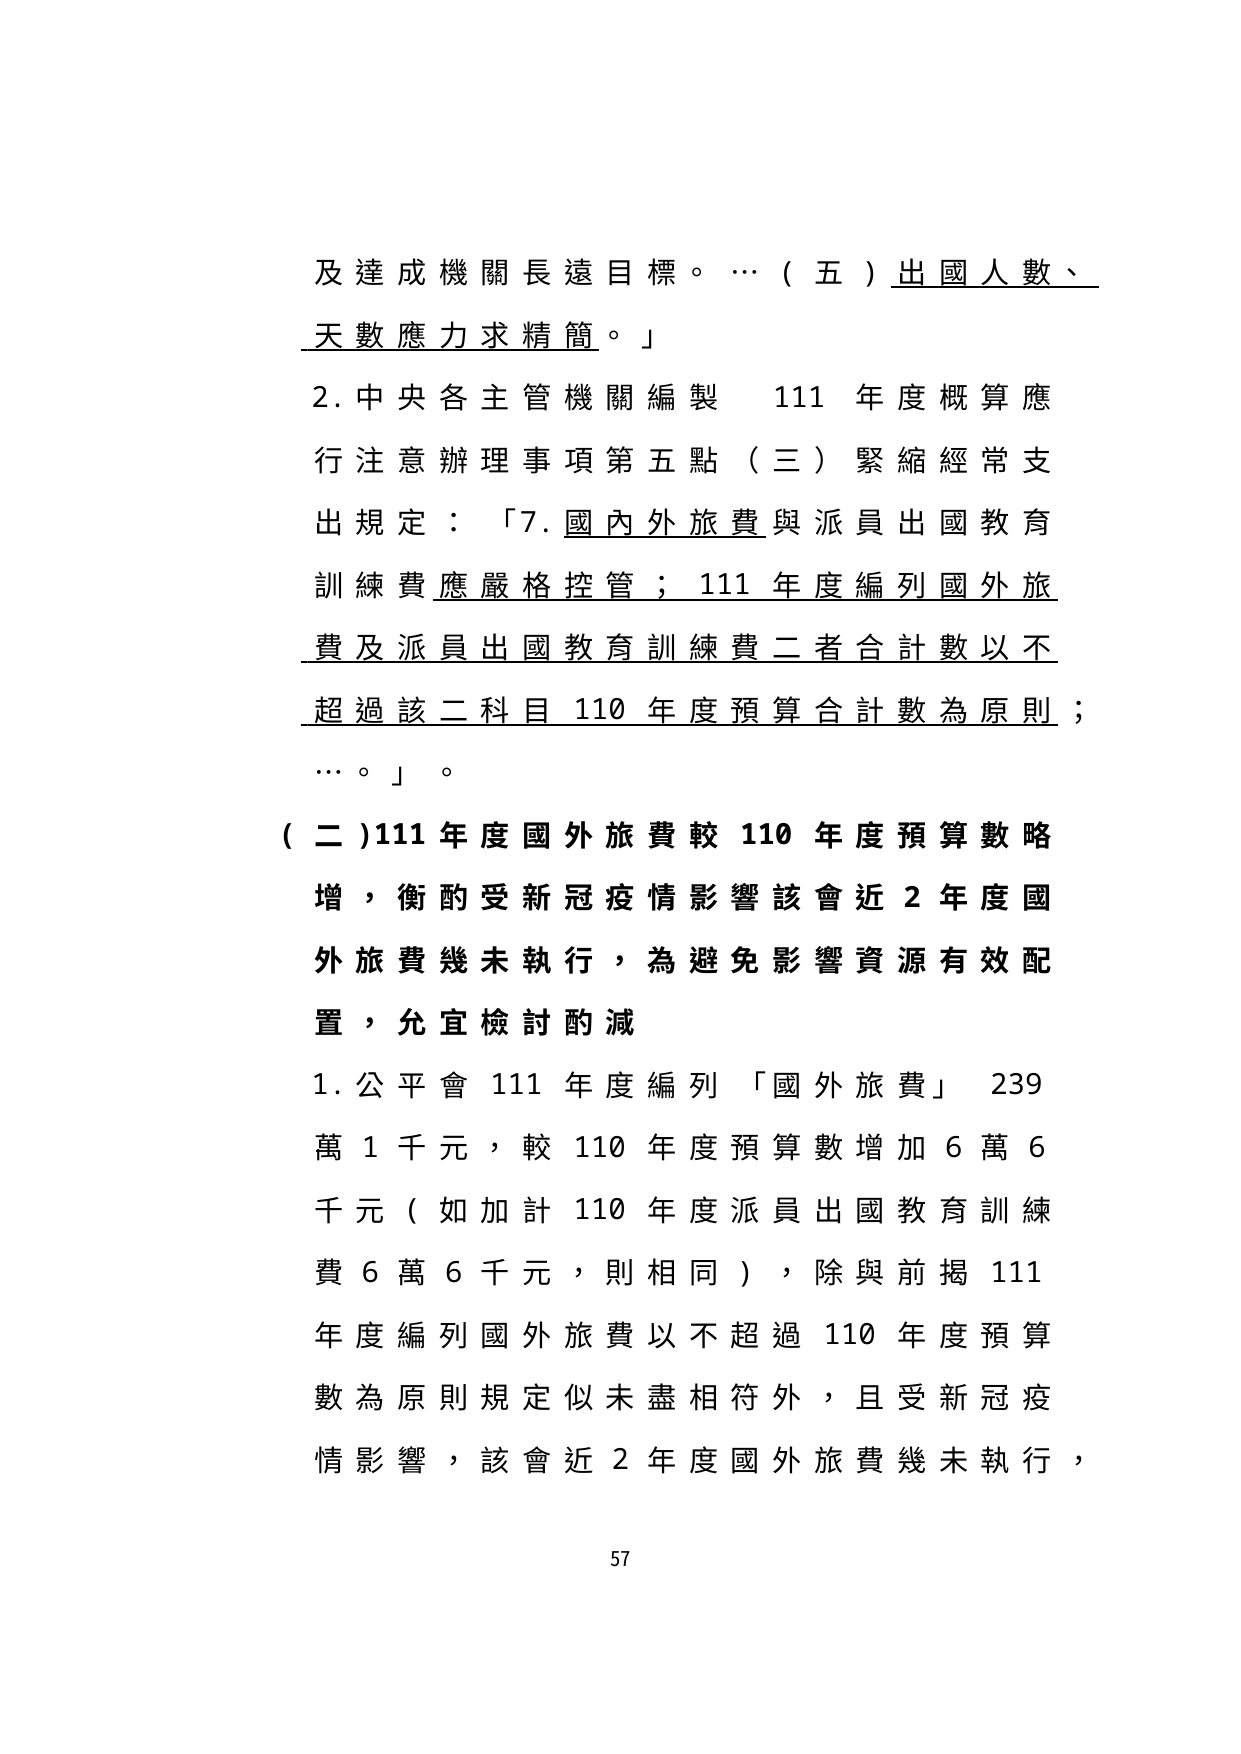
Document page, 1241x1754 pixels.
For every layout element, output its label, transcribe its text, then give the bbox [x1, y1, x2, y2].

text 2.中央各主管機關編製 111 年度概算應行注意辦理事項第五點（三）緊縮經常支出規定：「7.國內外旅費與派員出國教育訓練費應嚴格控管；111年度編列國外旅費及派員出國教育訓練費二者合計數以不超過該二科目110年度預算合計數為原則；…。」。 [271, 354, 1058, 792]
text 1.公平會111年度編列「國外旅費」239萬1千元，較110年度預算數增加6萬6千元(如加計110年度派員出國教育訓練費6萬6千元，則相同)，除與前揭111年度編列國外旅費以不超過110年度預算數為原則規定似未盡相符外，且受新冠疫情影響，該會近2年度國外旅費幾未執行，109年度「國外旅費」預算數244萬7千元，僅執行12萬3千元(執行率僅5.03%)，110年度預算數232萬5千元，截至8月底止均未執行(詳表1)。 [271, 1042, 1058, 1479]
text 1.行政院及所屬各級機關因公派員出國案件編審要點第2點第1項：「本院、各機關及基金因公派員出國，應依本院所定年度預算籌編原則及編製概算應行注意事項等有關規定，通盤檢討審慎編製年度派員出國計畫及編列國外旅費。」、同要點第3點復規定：「本院、各機關及基金應依下列原則，編製年度派員出國計畫：(一)確屬業務需要，且有助提升施政品質。(二)有益國家整體利益、外交工作及達成機關長遠目標。…(五)出國人數、天數應力求精簡。」 [271, 229, 1058, 354]
text (二)111年度國外旅費較110年度預算數略增，衡酌受新冠疫情影響該會近2年度國外旅費幾未執行，為避免影響資源有效配置，允宜檢討酌減 [242, 792, 1058, 1042]
